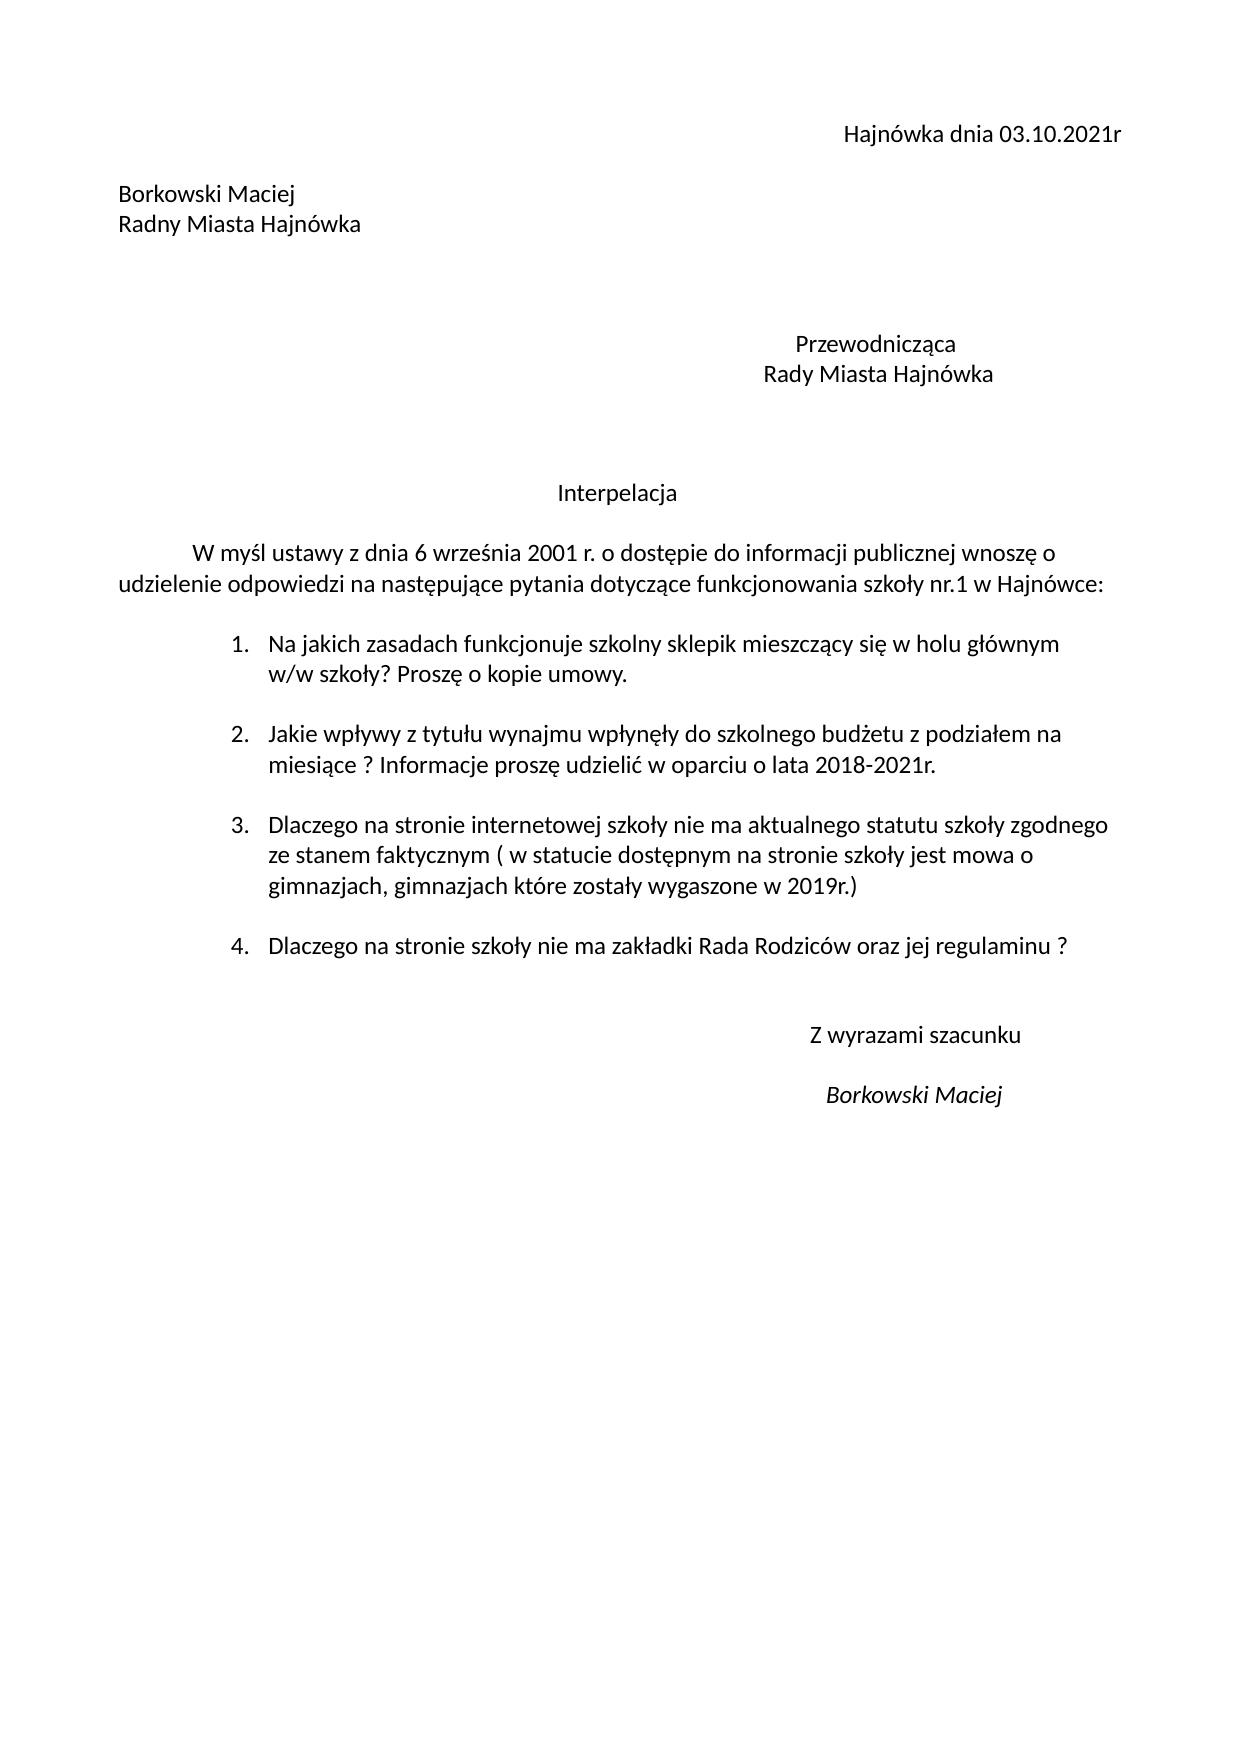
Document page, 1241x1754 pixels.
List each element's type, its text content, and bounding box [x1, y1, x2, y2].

text W myśl ustawy z dnia 6 września 2001 r. o dostępie do informacji publicznej wnoszę o udzielenie odpowiedzi na następujące pytania dotyczące funkcjonowania szkoły nr.1 w Hajnówce: [118, 537, 1122, 598]
list Na jakich zasadach funkcjonuje szkolny sklepik mieszczący się w holu głównym w/w szkoły? Proszę o kopie umowy. [231, 628, 1122, 689]
text Z wyrazami szacunku [709, 1019, 1122, 1050]
text Radny Miasta Hajnówka [118, 209, 1122, 239]
text Hajnówka dnia 03.10.2021r [118, 118, 1122, 149]
text Interpelacja [118, 477, 1122, 508]
text Borkowski Maciej [118, 178, 1122, 209]
text Przewodnicząca [635, 328, 1122, 358]
list Dlaczego na stronie internetowej szkoły nie ma aktualnego statutu szkoły zgodnego ze stanem faktycznym ( w statucie dostępnym na stronie szkoły jest mowa o gimnazjach, gimnazjach które zostały wygaszone w 2019r.) [231, 809, 1122, 900]
text Borkowski Maciej [709, 1079, 1122, 1110]
list Dlaczego na stronie szkoły nie ma zakładki Rada Rodziców oraz jej regulaminu ? [231, 930, 1122, 960]
text Rady Miasta Hajnówka [635, 358, 1122, 389]
list Jakie wpływy z tytułu wynajmu wpłynęły do szkolnego budżetu z podziałem na miesiące ? Informacje proszę udzielić w oparciu o lata 2018-2021r. [231, 718, 1122, 779]
